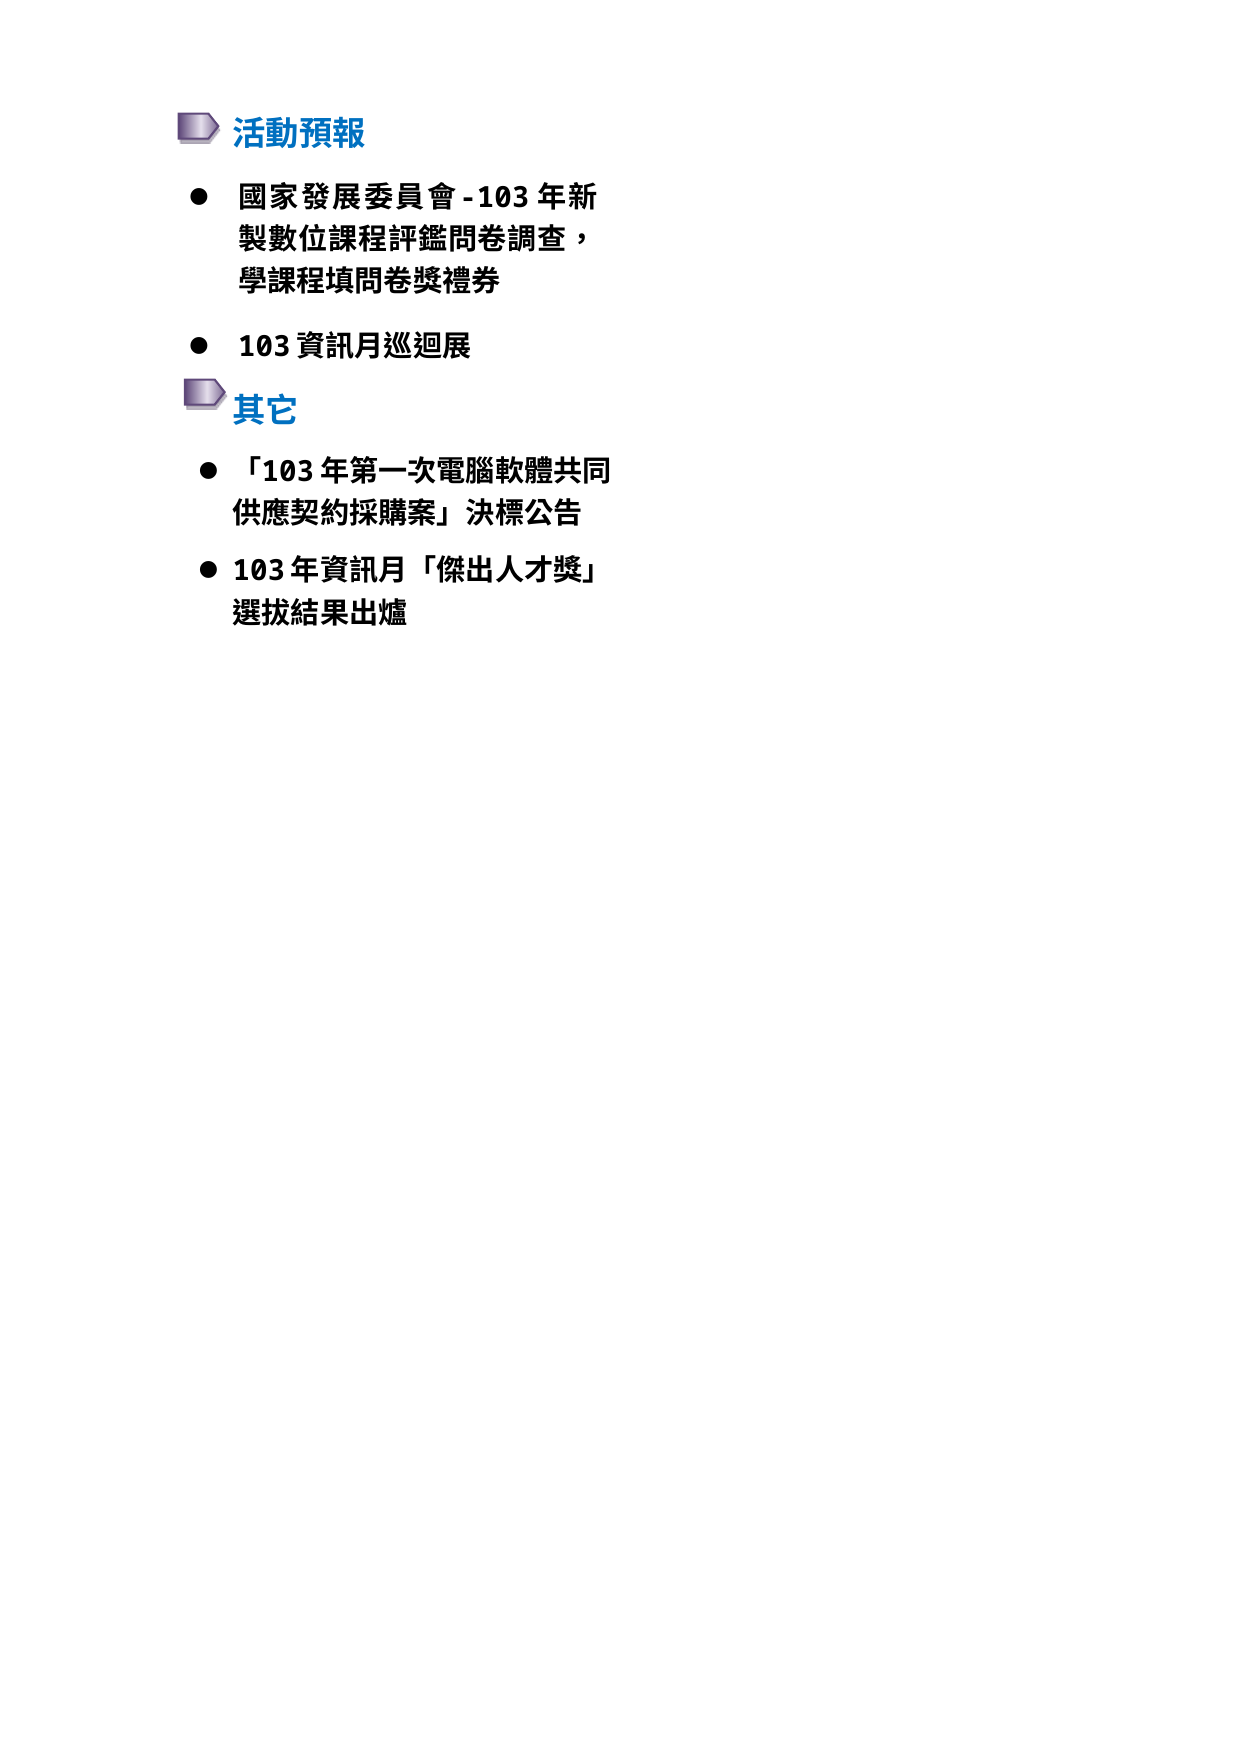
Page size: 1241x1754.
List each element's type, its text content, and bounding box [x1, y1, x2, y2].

list 「103年第一次電腦軟體共同供應契約採購案」決標公告 [197, 447, 616, 532]
text 其它 [188, 384, 598, 432]
text 活動預報 [188, 106, 598, 154]
list 103年資訊月「傑出人才獎」選拔結果出爐 [197, 547, 616, 632]
list 國家發展委員會-103年新製數位課程評鑑問卷調查，學課程填問卷獎禮券 [188, 173, 598, 300]
list 103資訊月巡迴展 [188, 323, 598, 365]
